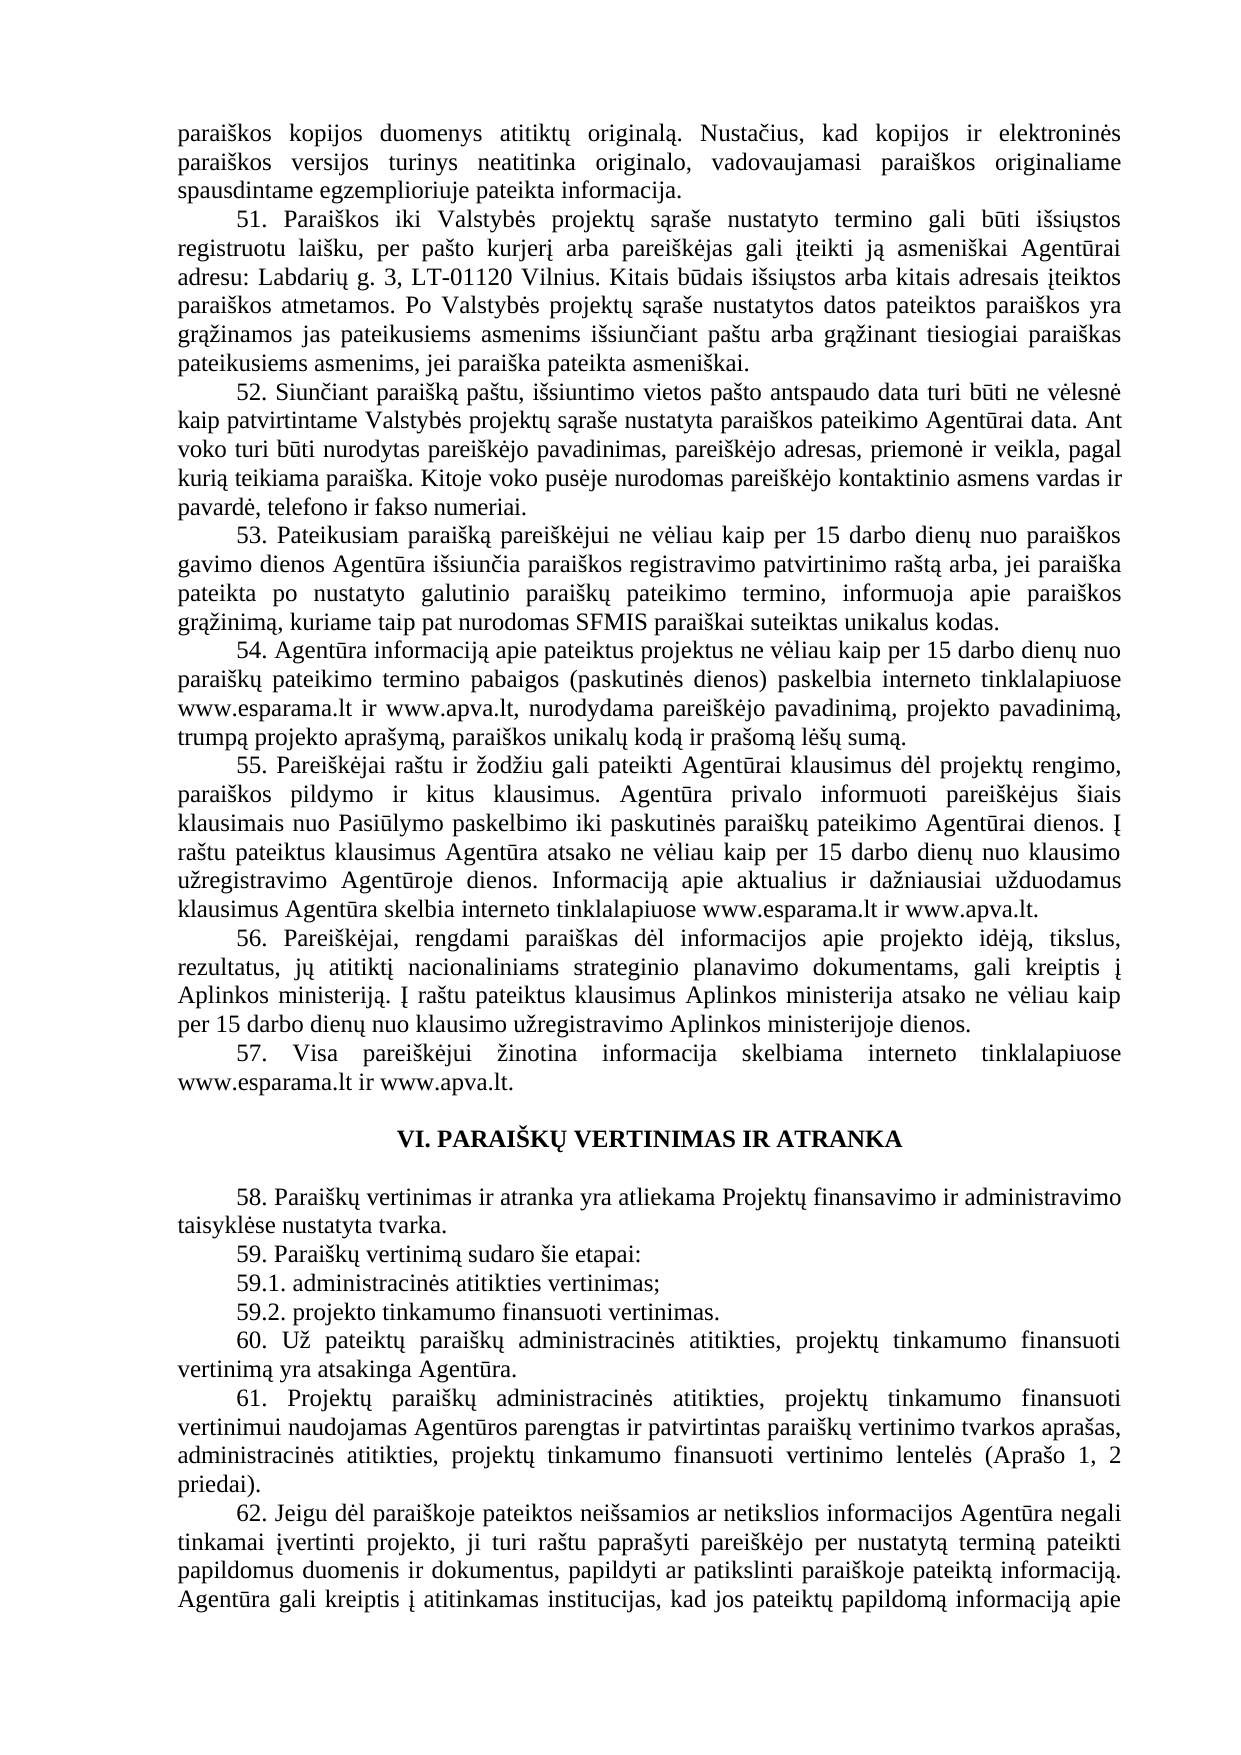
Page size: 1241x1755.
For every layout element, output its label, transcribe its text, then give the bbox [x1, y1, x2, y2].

text 55. Pareiškėjai raštu ir žodžiu gali pateikti Agentūrai klausimus dėl projektų rengimo, paraiškos pildymo ir kitus klausimus. Agentūra privalo informuoti pareiškėjus šiais klausimais nuo Pasiūlymo paskelbimo iki paskutinės paraiškų pateikimo Agentūrai dienos. Į raštu pateiktus klausimus Agentūra atsako ne vėliau kaip per 15 darbo dienų nuo klausimo užregistravimo Agentūroje dienos. Informaciją apie aktualius ir dažniausiai užduodamus klausimus Agentūra skelbia interneto tinklalapiuose www.esparama.lt ir www.apva.lt. [177, 751, 1122, 923]
text 53. Pateikusiam paraišką pareiškėjui ne vėliau kaip per 15 darbo dienų nuo paraiškos gavimo dienos Agentūra išsiunčia paraiškos registravimo patvirtinimo raštą arba, jei paraiška pateikta po nustatyto galutinio paraiškų pateikimo termino, informuoja apie paraiškos grąžinimą, kuriame taip pat nurodomas SFMIS paraiškai suteiktas unikalus kodas. [177, 521, 1122, 636]
text 56. Pareiškėjai, rengdami paraiškas dėl informacijos apie projekto idėją, tikslus, rezultatus, jų atitiktį nacionaliniams strateginio planavimo dokumentams, gali kreiptis į Aplinkos ministeriją. Į raštu pateiktus klausimus Aplinkos ministerija atsako ne vėliau kaip per 15 darbo dienų nuo klausimo užregistravimo Aplinkos ministerijoje dienos. [177, 923, 1122, 1038]
text 54. Agentūra informaciją apie pateiktus projektus ne vėliau kaip per 15 darbo dienų nuo paraiškų pateikimo termino pabaigos (paskutinės dienos) paskelbia interneto tinklalapiuose www.esparama.lt ir www.apva.lt, nurodydama pareiškėjo pavadinimą, projekto pavadinimą, trumpą projekto aprašymą, paraiškos unikalų kodą ir prašomą lėšų sumą. [177, 636, 1122, 751]
text 59.2. projekto tinkamumo finansuoti vertinimas. [177, 1297, 1122, 1326]
text VI. PARAIŠKŲ VERTINIMAS IR ATRANKA [177, 1124, 1122, 1153]
text 59. Paraiškų vertinimą sudaro šie etapai: [177, 1239, 1122, 1268]
text paraiškos kopijos duomenys atitiktų originalą. Nustačius, kad kopijos ir elektroninės paraiškos versijos turinys neatitinka originalo, vadovaujamasi paraiškos originaliame spausdintame egzemplioriuje pateikta informacija. [177, 118, 1122, 204]
text 52. Siunčiant paraišką paštu, išsiuntimo vietos pašto antspaudo data turi būti ne vėlesnė kaip patvirtintame Valstybės projektų sąraše nustatyta paraiškos pateikimo Agentūrai data. Ant voko turi būti nurodytas pareiškėjo pavadinimas, pareiškėjo adresas, priemonė ir veikla, pagal kurią teikiama paraiška. Kitoje voko pusėje nurodomas pareiškėjo kontaktinio asmens vardas ir pavardė, telefono ir fakso numeriai. [177, 377, 1122, 521]
text 60. Už pateiktų paraiškų administracinės atitikties, projektų tinkamumo finansuoti vertinimą yra atsakinga Agentūra. [177, 1326, 1122, 1383]
text 62. Jeigu dėl paraiškoje pateiktos neišsamios ar netikslios informacijos Agentūra negali tinkamai įvertinti projekto, ji turi raštu paprašyti pareiškėjo per nustatytą terminą pateikti papildomus duomenis ir dokumentus, papildyti ar patikslinti paraiškoje pateiktą informaciją. Agentūra gali kreiptis į atitinkamas institucijas, kad jos pateiktų papildomą informaciją apie [177, 1498, 1122, 1613]
text 51. Paraiškos iki Valstybės projektų sąraše nustatyto termino gali būti išsiųstos registruotu laišku, per pašto kurjerį arba pareiškėjas gali įteikti ją asmeniškai Agentūrai adresu: Labdarių g. 3, LT-01120 Vilnius. Kitais būdais išsiųstos arba kitais adresais įteiktos paraiškos atmetamos. Po Valstybės projektų sąraše nustatytos datos pateiktos paraiškos yra grąžinamos jas pateikusiems asmenims išsiunčiant paštu arba grąžinant tiesiogiai paraiškas pateikusiems asmenims, jei paraiška pateikta asmeniškai. [177, 204, 1122, 377]
text 57. Visa pareiškėjui žinotina informacija skelbiama interneto tinklalapiuose www.esparama.lt ir www.apva.lt. [177, 1038, 1122, 1096]
text 61. Projektų paraiškų administracinės atitikties, projektų tinkamumo finansuoti vertinimui naudojamas Agentūros parengtas ir patvirtintas paraiškų vertinimo tvarkos aprašas, administracinės atitikties, projektų tinkamumo finansuoti vertinimo lentelės (Aprašo 1, 2 priedai). [177, 1383, 1122, 1498]
text 58. Paraiškų vertinimas ir atranka yra atliekama Projektų finansavimo ir administravimo taisyklėse nustatyta tvarka. [177, 1182, 1122, 1239]
text 59.1. administracinės atitikties vertinimas; [177, 1268, 1122, 1297]
